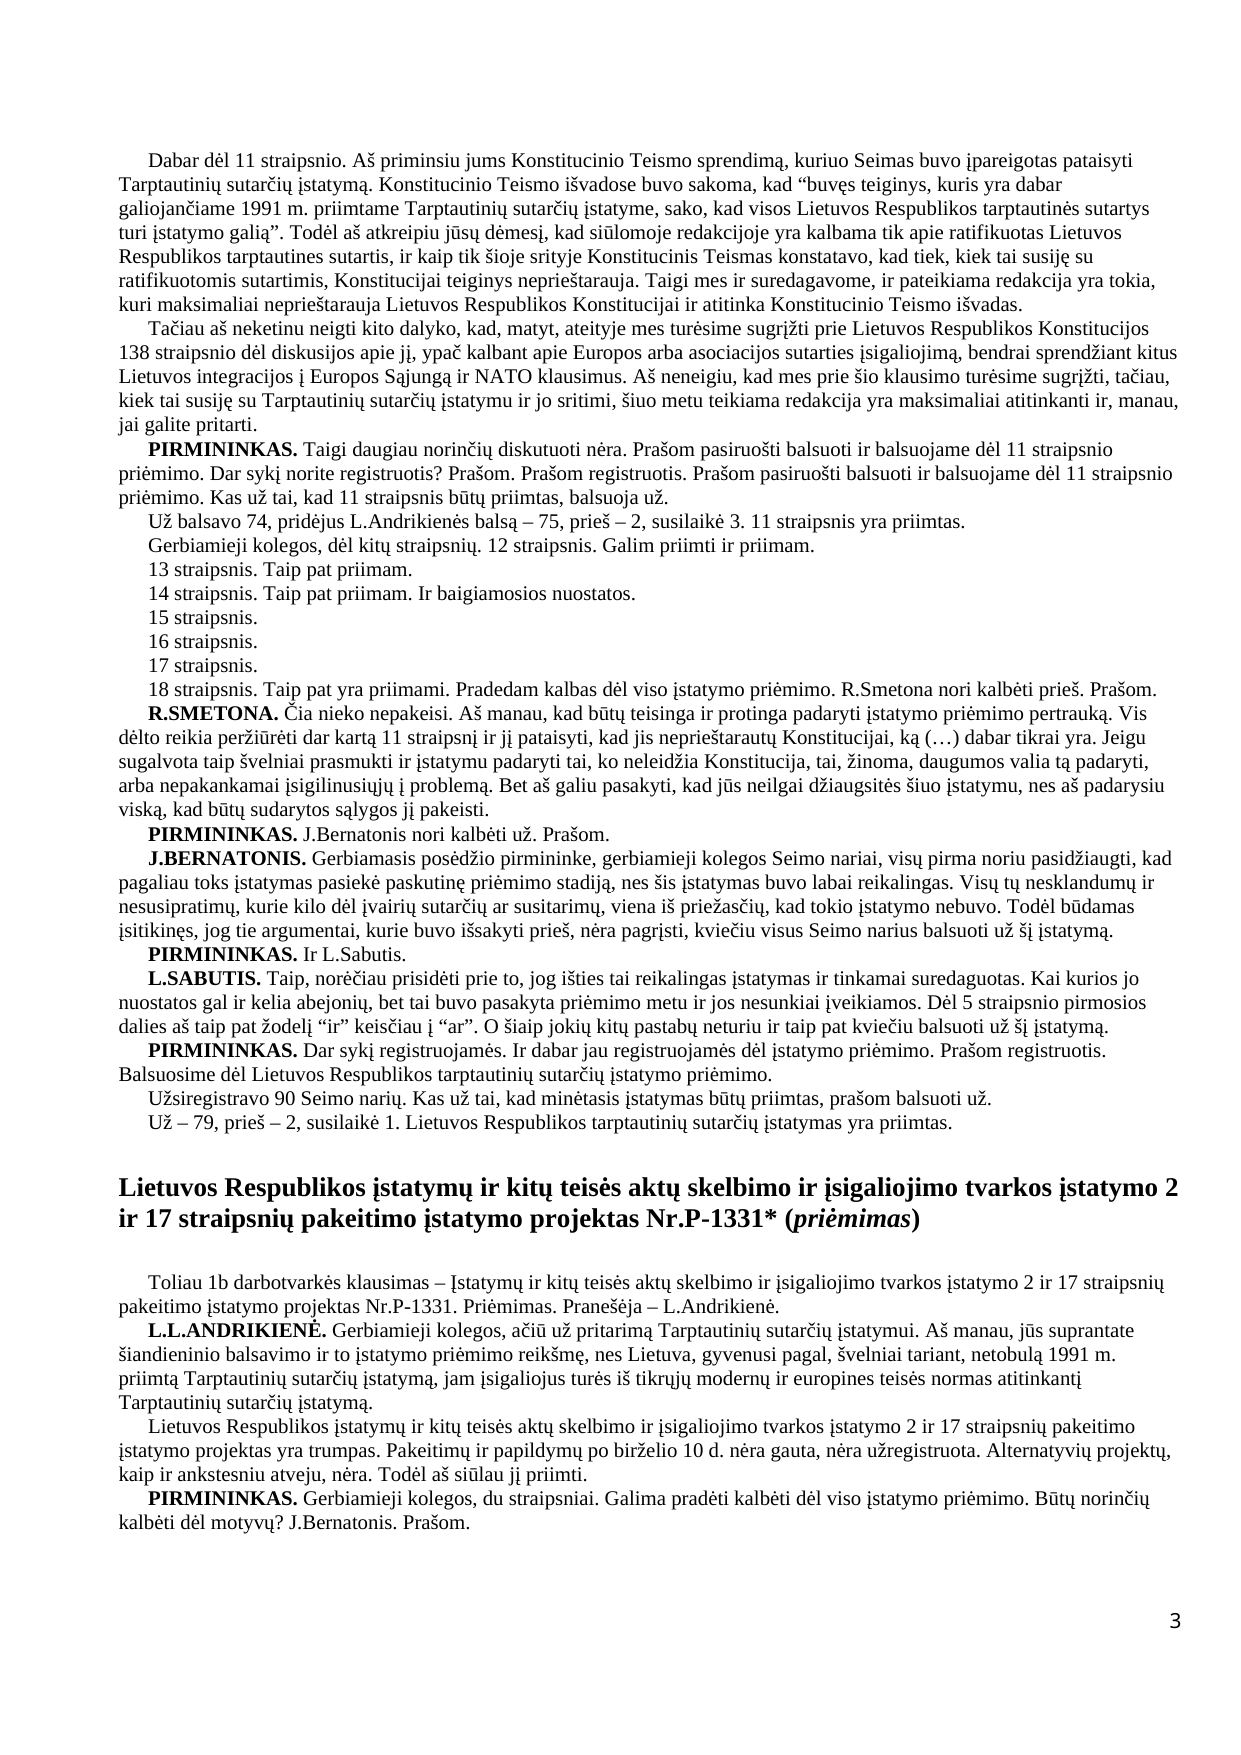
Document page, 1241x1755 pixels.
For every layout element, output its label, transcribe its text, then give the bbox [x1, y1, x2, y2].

text PIRMININKAS. J.Bernatonis nori kalbėti už. Prašom. [118, 821, 1181, 846]
text J.BERNATONIS. Gerbiamasis posėdžio pirmininke, gerbiamieji kolegos Seimo nariai, visų pirma noriu pasidžiaugti, kad pagaliau toks įstatymas pasiekė paskutinę priėmimo stadiją, nes šis įstatymas buvo labai reikalingas. Visų tų nesklandumų ir nesusipratimų, kurie kilo dėl įvairių sutarčių ar susitarimų, viena iš priežasčių, kad tokio įstatymo nebuvo. Todėl būdamas įsitikinęs, jog tie argumentai, kurie buvo išsakyti prieš, nėra pagrįsti, kviečiu visus Seimo narius balsuoti už šį įstatymą. [118, 846, 1181, 942]
text 13 straipsnis. Taip pat priimam. [118, 557, 1181, 581]
text Gerbiamieji kolegos, dėl kitų straipsnių. 12 straipsnis. Galim priimti ir priimam. [118, 533, 1181, 557]
text Už – 79, prieš – 2, susilaikė 1. Lietuvos Respublikos tarptautinių sutarčių įstatymas yra priimtas. [118, 1110, 1181, 1134]
text PIRMININKAS. Taigi daugiau norinčių diskutuoti nėra. Prašom pasiruošti balsuoti ir balsuojame dėl 11 straipsnio priėmimo. Dar sykį norite registruotis? Prašom. Prašom registruotis. Prašom pasiruošti balsuoti ir balsuojame dėl 11 straipsnio priėmimo. Kas už tai, kad 11 straipsnis būtų priimtas, balsuoja už. [118, 436, 1181, 509]
text 18 straipsnis. Taip pat yra priimami. Pradedam kalbas dėl viso įstatymo priėmimo. R.Smetona nori kalbėti prieš. Prašom. [118, 677, 1181, 701]
text L.SABUTIS. Taip, norėčiau prisidėti prie to, jog išties tai reikalingas įstatymas ir tinkamai suredaguotas. Kai kurios jo nuostatos gal ir kelia abejonių, bet tai buvo pasakyta priėmimo metu ir jos nesunkiai įveikiamos. Dėl 5 straipsnio pirmosios dalies aš taip pat žodelį “ir” keisčiau į “ar”. O šiaip jokių kitų pastabų neturiu ir taip pat kviečiu balsuoti už šį įstatymą. [118, 966, 1181, 1038]
text 14 straipsnis. Taip pat priimam. Ir baigiamosios nuostatos. [118, 581, 1181, 605]
text L.L.ANDRIKIENĖ. Gerbiamieji kolegos, ačiū už pritarimą Tarptautinių sutarčių įstatymui. Aš manau, jūs suprantate šiandieninio balsavimo ir to įstatymo priėmimo reikšmę, nes Lietuva, gyvenusi pagal, švelniai tariant, netobulą 1991 m. priimtą Tarptautinių sutarčių įstatymą, jam įsigaliojus turės iš tikrųjų modernų ir europines teisės normas atitinkantį Tarptautinių sutarčių įstatymą. [118, 1318, 1181, 1414]
text PIRMININKAS. Gerbiamieji kolegos, du straipsniai. Galima pradėti kalbėti dėl viso įstatymo priėmimo. Būtų norinčių kalbėti dėl motyvų? J.Bernatonis. Prašom. [118, 1486, 1181, 1534]
text PIRMININKAS. Ir L.Sabutis. [118, 942, 1181, 966]
text Dabar dėl 11 straipsnio. Aš priminsiu jums Konstitucinio Teismo sprendimą, kuriuo Seimas buvo įpareigotas pataisyti Tarptautinių sutarčių įstatymą. Konstitucinio Teismo išvadose buvo sakoma, kad “buvęs teiginys, kuris yra dabar galiojančiame 1991 m. priimtame Tarptautinių sutarčių įstatyme, sako, kad visos Lietuvos Respublikos tarptautinės sutartys turi įstatymo galią”. Todėl aš atkreipiu jūsų dėmesį, kad siūlomoje redakcijoje yra kalbama tik apie ratifikuotas Lietuvos Respublikos tarptautines sutartis, ir kaip tik šioje srityje Konstitucinis Teismas konstatavo, kad tiek, kiek tai susiję su ratifikuotomis sutartimis, Konstitucijai teiginys neprieštarauja. Taigi mes ir suredagavome, ir pateikiama redakcija yra tokia, kuri maksimaliai neprieštarauja Lietuvos Respublikos Konstitucijai ir atitinka Konstitucinio Teismo išvadas. [118, 148, 1181, 316]
text Lietuvos Respublikos įstatymų ir kitų teisės aktų skelbimo ir įsigaliojimo tvarkos įstatymo 2 ir 17 straipsnių pakeitimo įstatymo projektas yra trumpas. Pakeitimų ir papildymų po birželio 10 d. nėra gauta, nėra užregistruota. Alternatyvių projektų, kaip ir ankstesniu atveju, nėra. Todėl aš siūlau jį priimti. [118, 1414, 1181, 1486]
text 17 straipsnis. [118, 653, 1181, 677]
text 16 straipsnis. [118, 629, 1181, 653]
text 15 straipsnis. [118, 605, 1181, 629]
text Tačiau aš neketinu neigti kito dalyko, kad, matyt, ateityje mes turėsime sugrįžti prie Lietuvos Respublikos Konstitucijos 138 straipsnio dėl diskusijos apie jį, ypač kalbant apie Europos arba asociacijos sutarties įsigaliojimą, bendrai sprendžiant kitus Lietuvos integracijos į Europos Sąjungą ir NATO klausimus. Aš neneigiu, kad mes prie šio klausimo turėsime sugrįžti, tačiau, kiek tai susiję su Tarptautinių sutarčių įstatymu ir jo sritimi, šiuo metu teikiama redakcija yra maksimaliai atitinkanti ir, manau, jai galite pritarti. [118, 316, 1181, 436]
text R.SMETONA. Čia nieko nepakeisi. Aš manau, kad būtų teisinga ir protinga padaryti įstatymo priėmimo pertrauką. Vis dėlto reikia peržiūrėti dar kartą 11 straipsnį ir jį pataisyti, kad jis neprieštarautų Konstitucijai, ką (…) dabar tikrai yra. Jeigu sugalvota taip švelniai prasmukti ir įstatymu padaryti tai, ko neleidžia Konstitucija, tai, žinoma, daugumos valia tą padaryti, arba nepakankamai įsigilinusiųjų į problemą. Bet aš galiu pasakyti, kad jūs neilgai džiaugsitės šiuo įstatymu, nes aš padarysiu viską, kad būtų sudarytos sąlygos jį pakeisti. [118, 701, 1181, 821]
text Užsiregistravo 90 Seimo narių. Kas už tai, kad minėtasis įstatymas būtų priimtas, prašom balsuoti už. [118, 1086, 1181, 1110]
text Toliau 1b darbotvarkės klausimas – Įstatymų ir kitų teisės aktų skelbimo ir įsigaliojimo tvarkos įstatymo 2 ir 17 straipsnių pakeitimo įstatymo projektas Nr.P-1331. Priėmimas. Pranešėja – L.Andrikienė. [118, 1270, 1181, 1318]
text Už balsavo 74, pridėjus L.Andrikienės balsą – 75, prieš – 2, susilaikė 3. 11 straipsnis yra priimtas. [118, 509, 1181, 533]
text PIRMININKAS. Dar sykį registruojamės. Ir dabar jau registruojamės dėl įstatymo priėmimo. Prašom registruotis. Balsuosime dėl Lietuvos Respublikos tarptautinių sutarčių įstatymo priėmimo. [118, 1038, 1181, 1086]
text Lietuvos Respublikos įstatymų ir kitų teisės aktų skelbimo ir įsigaliojimo tvarkos įstatymo 2 ir 17 straipsnių pakeitimo įstatymo projektas Nr.P-1331* (priėmimas) [118, 1171, 1181, 1233]
